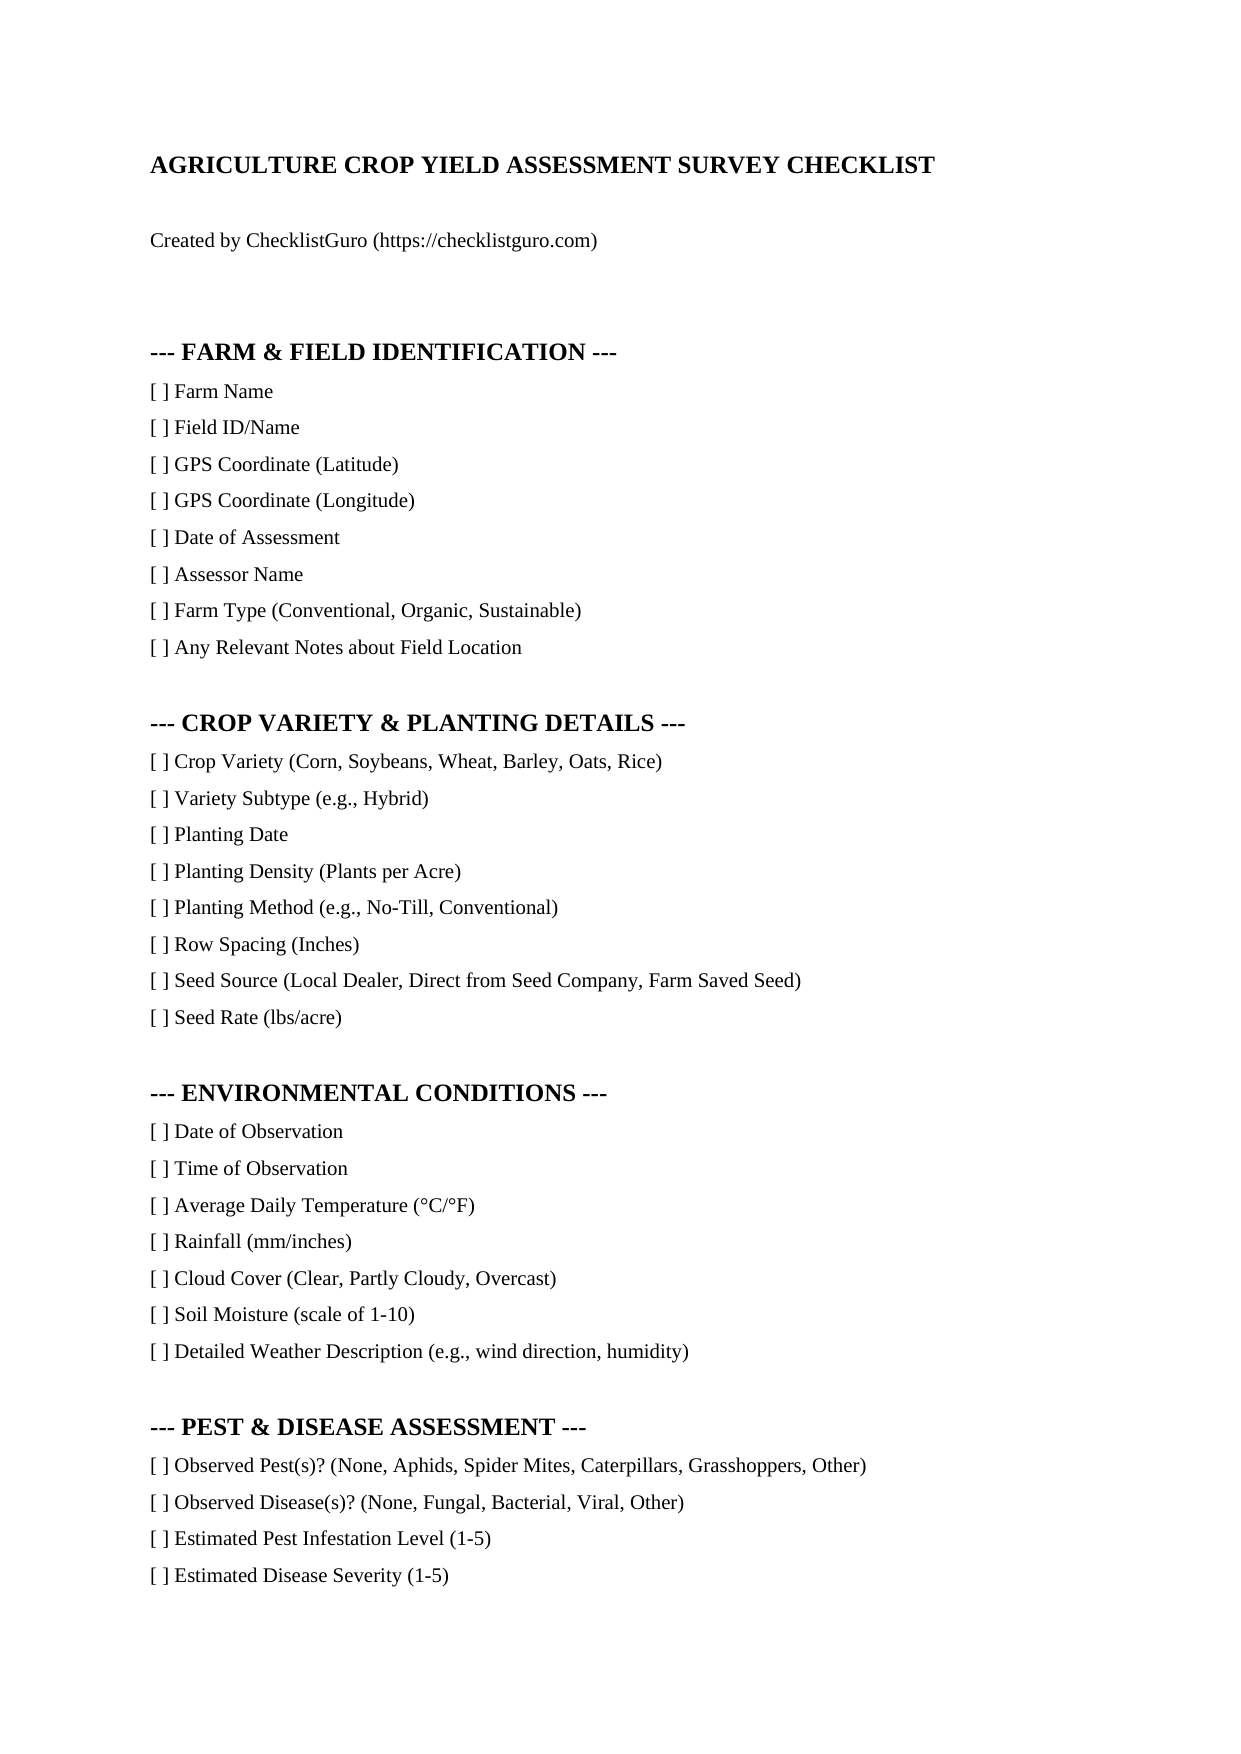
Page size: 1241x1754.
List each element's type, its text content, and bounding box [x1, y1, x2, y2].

text [ ] Row Spacing (Inches) [150, 932, 1090, 956]
text [ ] Crop Variety (Corn, Soybeans, Wheat, Barley, Oats, Rice) [150, 749, 1090, 773]
text [ ] Soil Moisture (scale of 1-10) [150, 1302, 1090, 1326]
text [ ] Estimated Disease Severity (1-5) [150, 1563, 1090, 1587]
text [ ] Farm Type (Conventional, Organic, Sustainable) [150, 598, 1090, 622]
text [ ] GPS Coordinate (Longitude) [150, 488, 1090, 512]
text [ ] Farm Name [150, 379, 1090, 403]
text [ ] Any Relevant Notes about Field Location [150, 635, 1090, 659]
text [ ] Estimated Pest Infestation Level (1-5) [150, 1526, 1090, 1550]
text [ ] Date of Assessment [150, 525, 1090, 549]
text [ ] GPS Coordinate (Latitude) [150, 452, 1090, 476]
text --- FARM & FIELD IDENTIFICATION --- [150, 337, 1090, 366]
text [ ] Observed Pest(s)? (None, Aphids, Spider Mites, Caterpillars, Grasshoppers, Other) [150, 1453, 1090, 1477]
text [ ] Cloud Cover (Clear, Partly Cloudy, Overcast) [150, 1266, 1090, 1290]
text [ ] Average Daily Temperature (°C/°F) [150, 1192, 1090, 1217]
text [ ] Assessor Name [150, 562, 1090, 586]
text AGRICULTURE CROP YIELD ASSESSMENT SURVEY CHECKLIST [150, 150, 1090, 179]
text [ ] Detailed Weather Description (e.g., wind direction, humidity) [150, 1339, 1090, 1363]
text [ ] Field ID/Name [150, 415, 1090, 439]
text --- CROP VARIETY & PLANTING DETAILS --- [150, 708, 1090, 737]
text [ ] Planting Density (Plants per Acre) [150, 859, 1090, 883]
text [ ] Seed Rate (lbs/acre) [150, 1005, 1090, 1029]
text [ ] Time of Observation [150, 1156, 1090, 1180]
text Created by ChecklistGuro (https://checklistguro.com) [150, 228, 1090, 252]
text [ ] Rainfall (mm/inches) [150, 1229, 1090, 1253]
text --- ENVIRONMENTAL CONDITIONS --- [150, 1078, 1090, 1107]
text [ ] Observed Disease(s)? (None, Fungal, Bacterial, Viral, Other) [150, 1490, 1090, 1514]
text --- PEST & DISEASE ASSESSMENT --- [150, 1412, 1090, 1441]
text [ ] Planting Date [150, 822, 1090, 846]
text [ ] Seed Source (Local Dealer, Direct from Seed Company, Farm Saved Seed) [150, 968, 1090, 992]
text [ ] Planting Method (e.g., No-Till, Conventional) [150, 895, 1090, 919]
text [ ] Variety Subtype (e.g., Hybrid) [150, 786, 1090, 810]
text [ ] Date of Observation [150, 1119, 1090, 1143]
